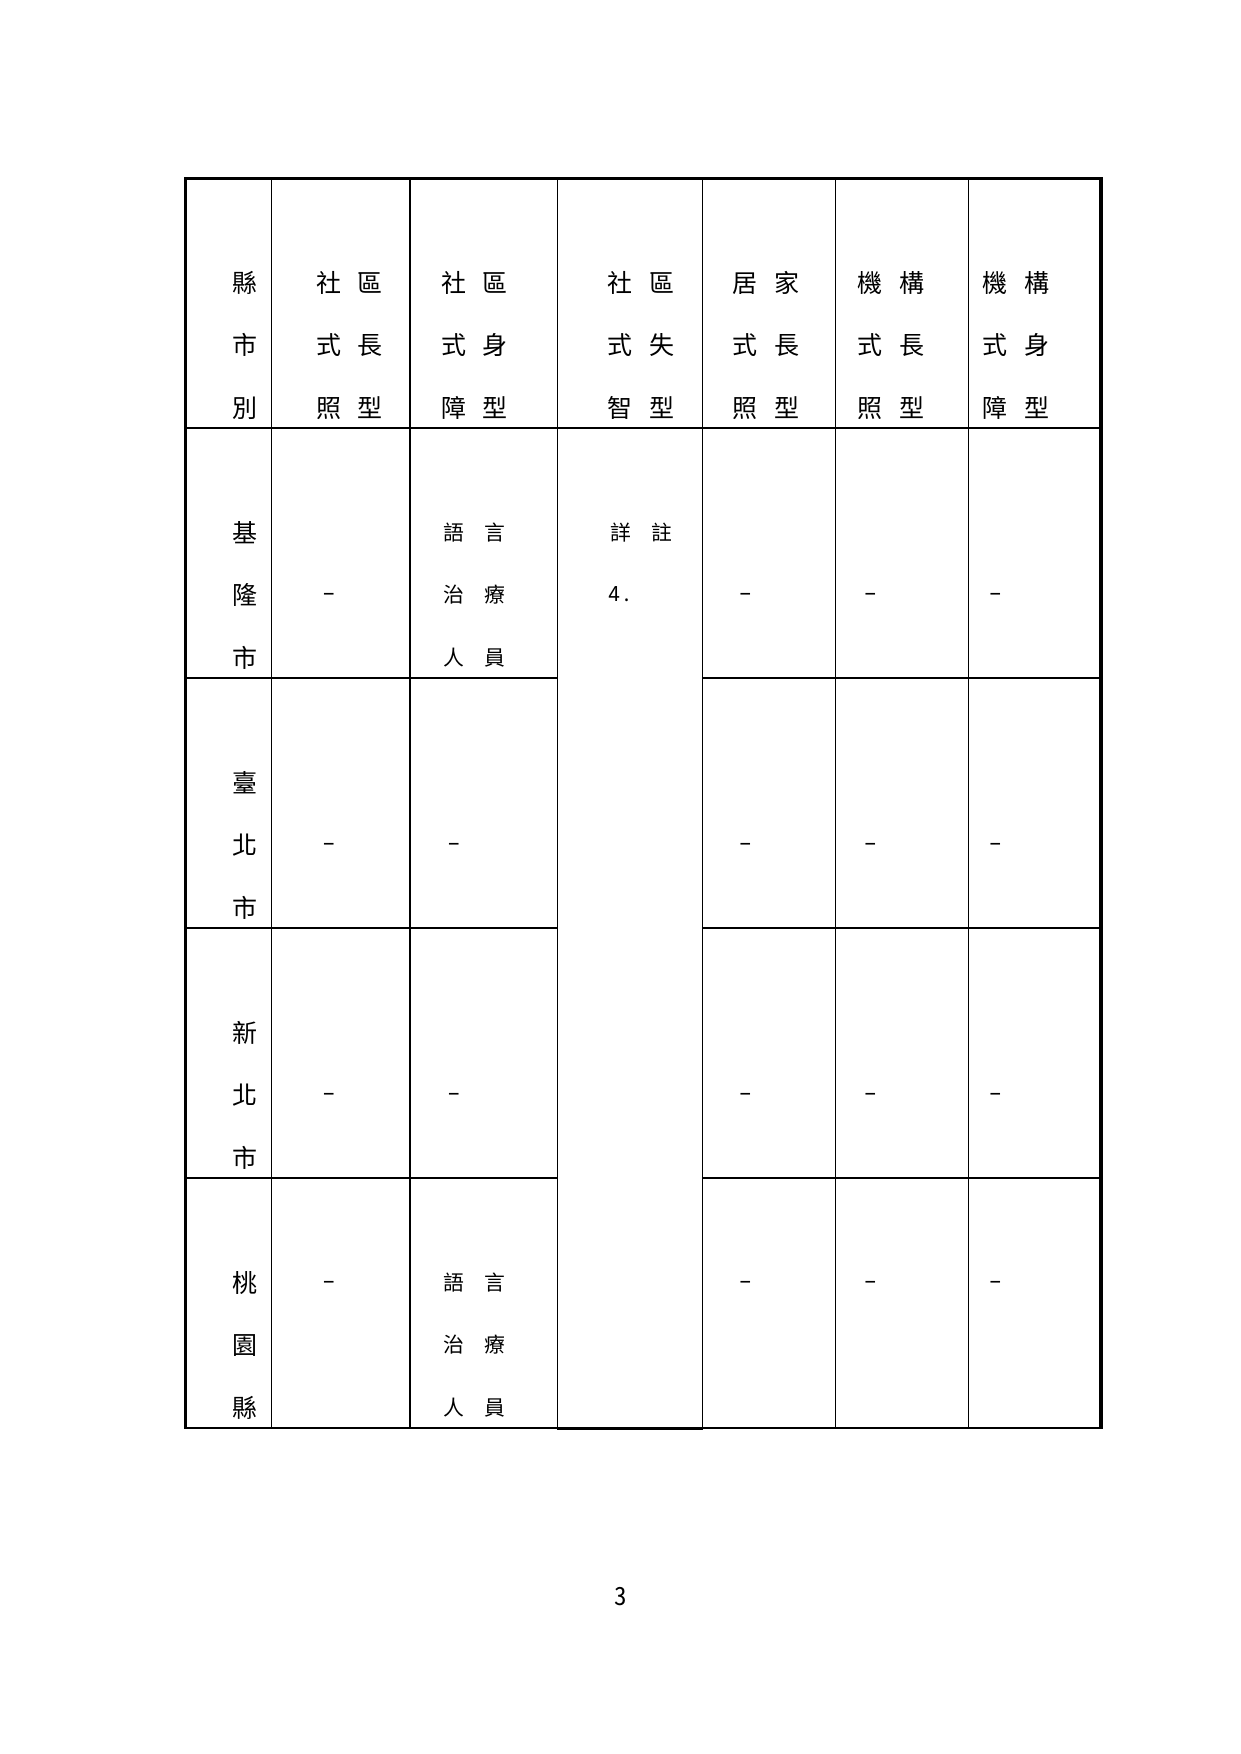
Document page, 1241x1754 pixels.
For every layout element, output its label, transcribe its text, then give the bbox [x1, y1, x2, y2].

table_header 社區式失智型 [558, 180, 702, 427]
table_cell − [703, 1179, 835, 1427]
table_cell 詳註4. [558, 429, 702, 1427]
table_cell − [703, 679, 835, 927]
table_header 社區式長照型 [272, 180, 409, 427]
table_cell 語言治療人員 [411, 429, 557, 677]
table_cell − [836, 429, 968, 677]
table_header 縣市別 [187, 180, 271, 427]
table_cell − [836, 679, 968, 927]
table_header 機構式身障型 [969, 180, 1099, 427]
table_cell − [272, 929, 409, 1177]
table_cell − [703, 929, 835, 1177]
table_cell 桃園縣 [187, 1179, 271, 1427]
table_cell − [272, 679, 409, 927]
table_cell − [411, 679, 557, 927]
table_cell − [272, 429, 409, 677]
table_cell − [411, 929, 557, 1177]
table_header 居家式長照型 [703, 180, 835, 427]
table_cell 臺北市 [187, 679, 271, 927]
table_cell − [969, 679, 1099, 927]
table_cell − [836, 1179, 968, 1427]
table_cell − [836, 929, 968, 1177]
table_header 機構式長照型 [836, 180, 968, 427]
table_header 社區式身障型 [411, 180, 557, 427]
table_cell 新北市 [187, 929, 271, 1177]
table_cell − [969, 1179, 1099, 1427]
table_cell − [969, 929, 1099, 1177]
table_cell − [272, 1179, 409, 1427]
table_cell 語言治療人員 [411, 1179, 557, 1427]
table_cell 基隆市 [187, 429, 271, 677]
table_cell − [703, 429, 835, 677]
table_cell − [969, 429, 1099, 677]
